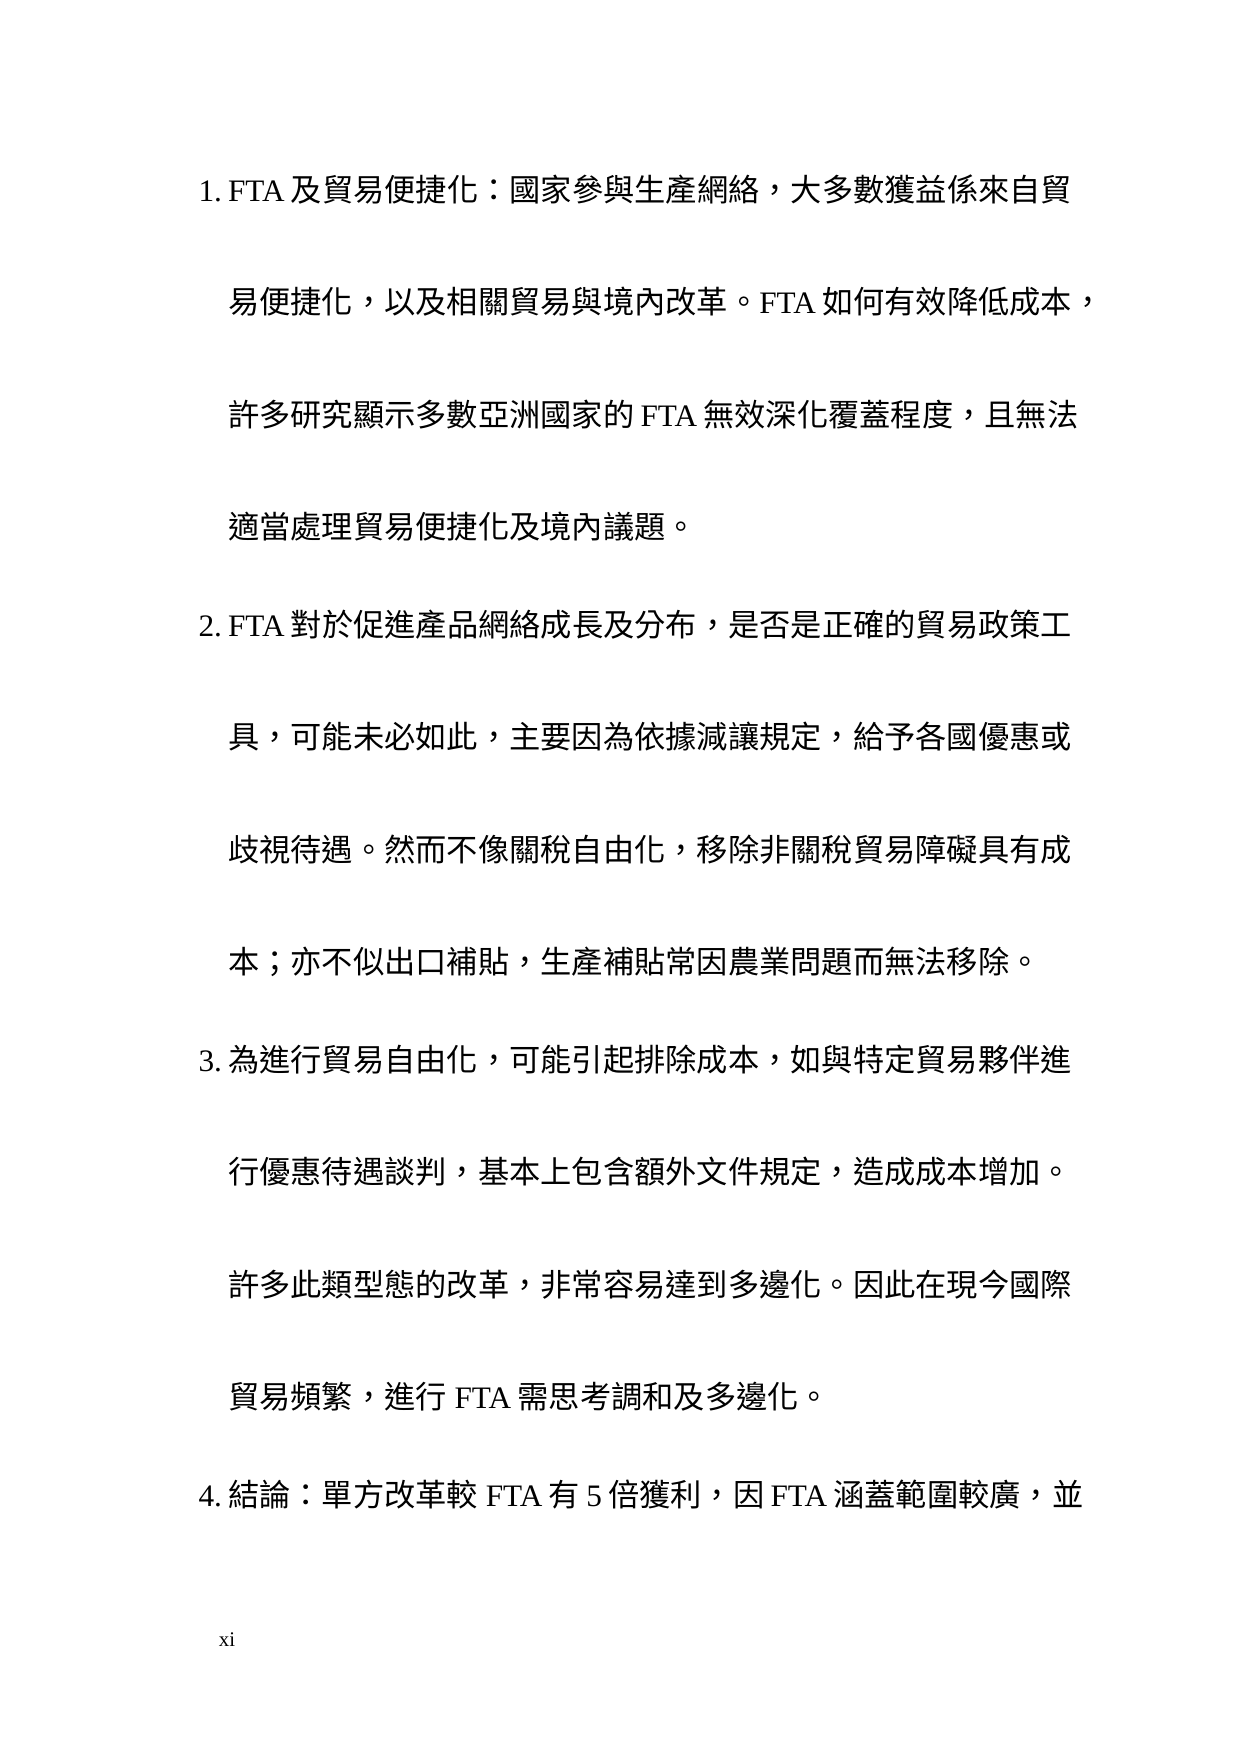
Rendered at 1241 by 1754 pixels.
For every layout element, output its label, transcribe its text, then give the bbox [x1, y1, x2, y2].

list FTA對於促進產品網絡成長及分布，是否是正確的貿易政策工具，可能未必如此，主要因為依據減讓規定，給予各國優惠或歧視待遇。然而不像關稅自由化，移除非關稅貿易障礙具有成本；亦不似出口補貼，生產補貼常因農業問題而無法移除。 [198, 585, 1087, 998]
list FTA及貿易便捷化：國家參與生產網絡，大多數獲益係來自貿易便捷化，以及相關貿易與境內改革。FTA如何有效降低成本，許多研究顯示多數亞洲國家的FTA無效深化覆蓋程度，且無法適當處理貿易便捷化及境內議題。 [198, 150, 1087, 562]
list 結論：單方改革較 FTA有5倍獲利，因FTA涵蓋範圍較廣，並 [198, 1455, 1087, 1530]
list 為進行貿易自由化，可能引起排除成本，如與特定貿易夥伴進行優惠待遇談判，基本上包含額外文件規定，造成成本增加。許多此類型態的改革，非常容易達到多邊化。因此在現今國際貿易頻繁，進行 FTA需思考調和及多邊化。 [198, 1020, 1087, 1433]
